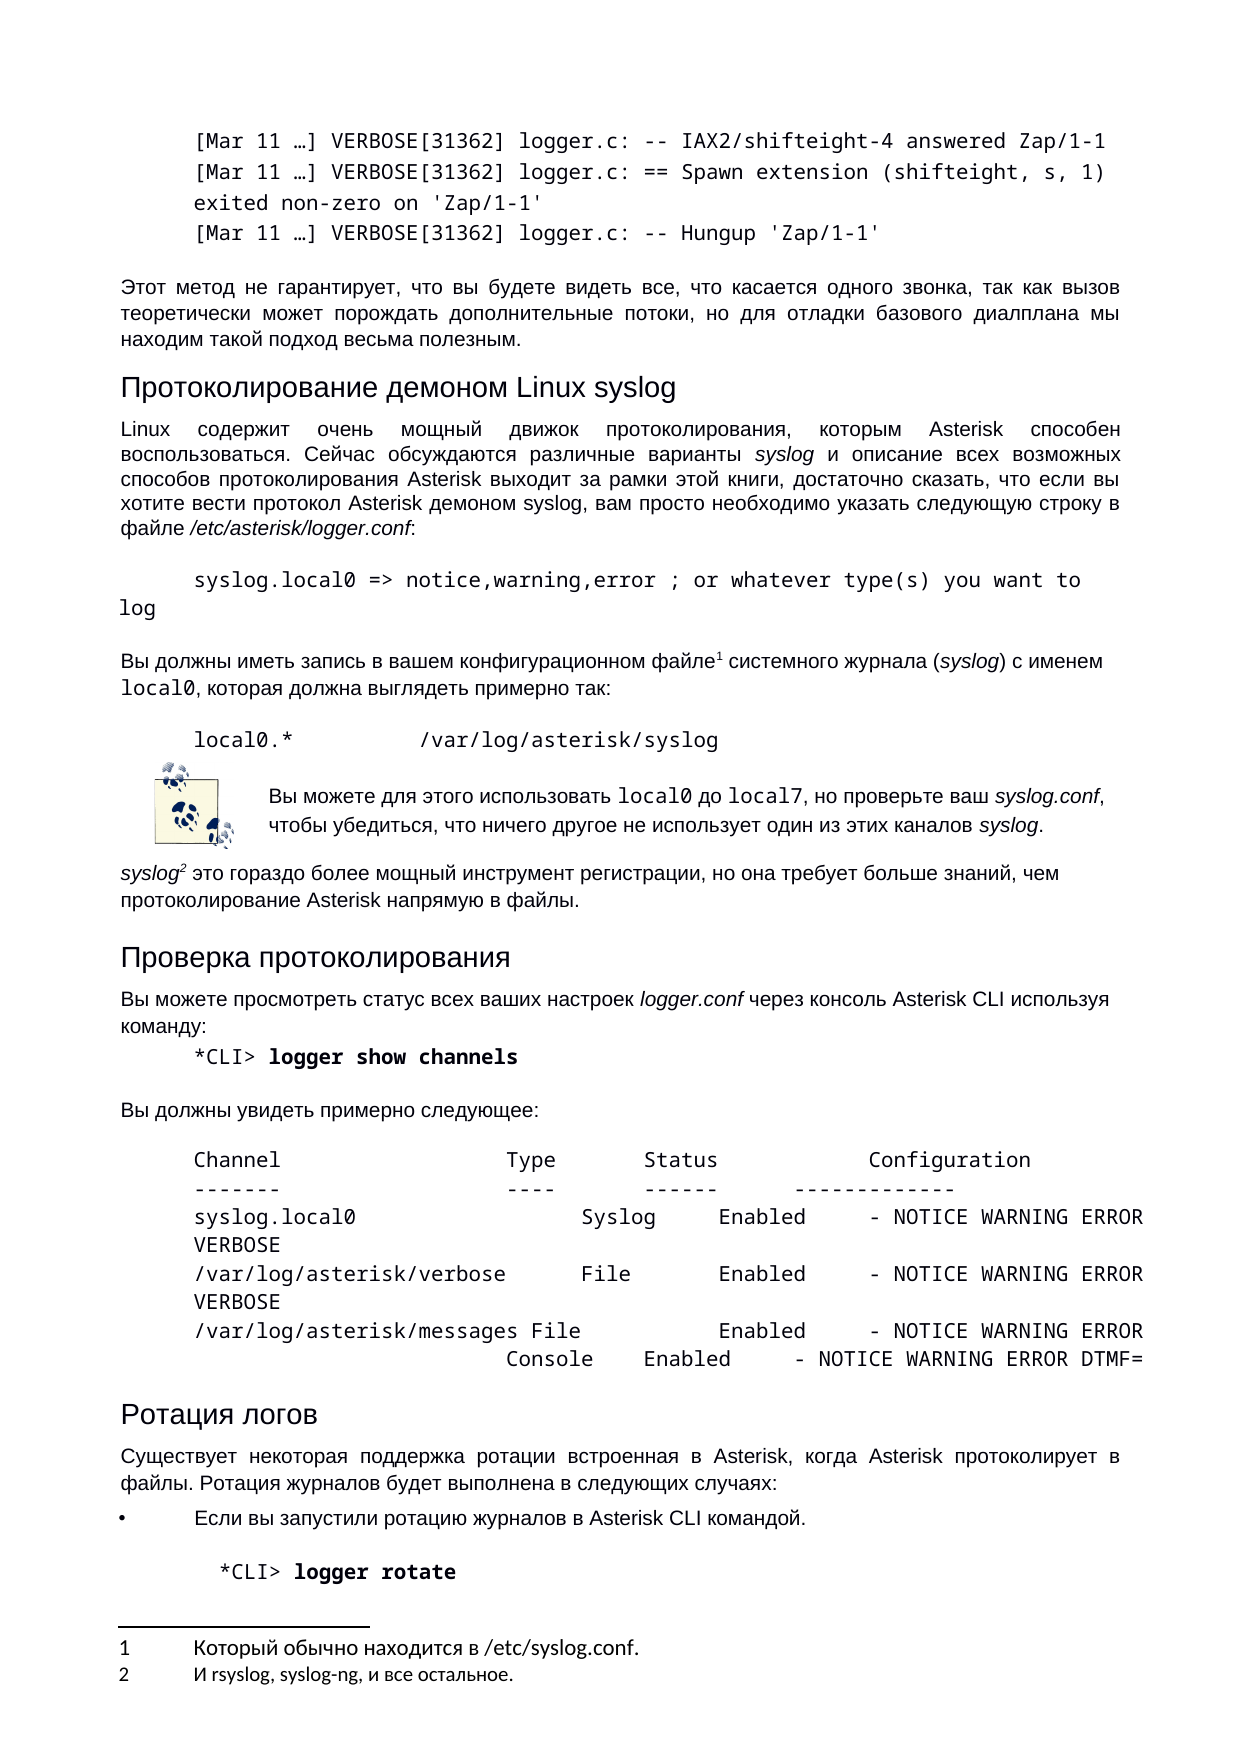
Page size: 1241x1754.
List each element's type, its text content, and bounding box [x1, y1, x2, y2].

text Linux содержит очень мощный движок протоколирования, которым Asterisk способен воспользоваться. Сейчас обсуждаются различные варианты syslog и описание всех возможных способов протоколирования Asterisk выходит за рамки этой книги, достаточно сказать, что если вы хотите вести протокол Asterisk демоном syslog, вам просто необходимо указать следующую строку в файле /etc/asterisk/logger.conf: [120, 417, 1121, 540]
text Channel Type Status Configuration [193, 1145, 1153, 1174]
text ------- ---- ------ ------------- [193, 1174, 1153, 1202]
text И rsyslog, syslog-ng, и все остальное. [118, 1661, 1123, 1686]
picture [154, 762, 234, 849]
text [Mar 11 …] VERBOSE[31362] logger.c: -- Hungup 'Zap/1-1' [193, 218, 1121, 247]
text [Mar 11 …] VERBOSE[31362] logger.c: -- IAX2/shifteight-4 answered Zap/1-1 [193, 126, 1121, 155]
text *CLI> logger show channels [118, 1042, 1123, 1070]
text syslog.local0 => notice,warning,error ; or whatever type(s) you want to log [118, 565, 1123, 622]
text Существует некоторая поддержка ротации встроенная в Asterisk, когда Asterisk протоколирует в файлы. Ротация журналов будет выполнена в следующих случаях: [120, 1443, 1121, 1495]
text Вы должны увидеть примерно следующее: [120, 1097, 1123, 1121]
text /var/log/asterisk/verbose File Enabled - NOTICE WARNING ERROR VERBOSE [193, 1259, 1153, 1316]
text /var/log/asterisk/messages File Enabled - NOTICE WARNING ERROR [193, 1316, 1153, 1344]
list Если вы запустили ротацию журналов в Asterisk CLI командой. [118, 1506, 1123, 1530]
text [Mar 11 …] VERBOSE[31362] logger.c: == Spawn extension (shifteight, s, 1) [193, 157, 1121, 186]
list *CLI> logger rotate [219, 1557, 1123, 1586]
text Который обычно находится в /etc/syslog.conf. [118, 1633, 1123, 1661]
text Вы можете для этого использовать local0 до local7, но проверьте ваш syslog.conf, чтобы убедиться, что ничего другое не использует один из этих каналов syslog. [268, 781, 1107, 837]
text exited non-zero on 'Zap/1-1' [193, 188, 1121, 216]
text Вы можете просмотреть статус всех ваших настроек logger.conf через консоль Asterisk CLI используя команду: [120, 986, 1121, 1038]
text Вы должны иметь запись в вашем конфигурационном файле системного журнала (syslog) с именем local0, которая должна выглядеть примерно так: [120, 649, 1123, 701]
text Протоколирование демоном Linux syslog [120, 370, 1123, 403]
text Console Enabled - NOTICE WARNING ERROR DTMF= [193, 1344, 1153, 1373]
text syslog.local0 Syslog Enabled - NOTICE WARNING ERROR VERBOSE [193, 1202, 1153, 1259]
text Проверка протоколирования [120, 940, 1123, 973]
text Этот метод не гарантирует, что вы будете видеть все, что касается одного звонка, так как вызов теоретически может порождать дополнительные потоки, но для отладки базового диалплана мы находим такой подход весьма полезным. [120, 275, 1121, 350]
text Ротация логов [120, 1397, 1123, 1430]
text local0.* /var/log/asterisk/syslog [120, 725, 1123, 754]
text syslog это гораздо более мощный инструмент регистрации, но она требует больше знаний, чем протоколирование Asterisk напрямую в файлы. [120, 861, 1121, 912]
